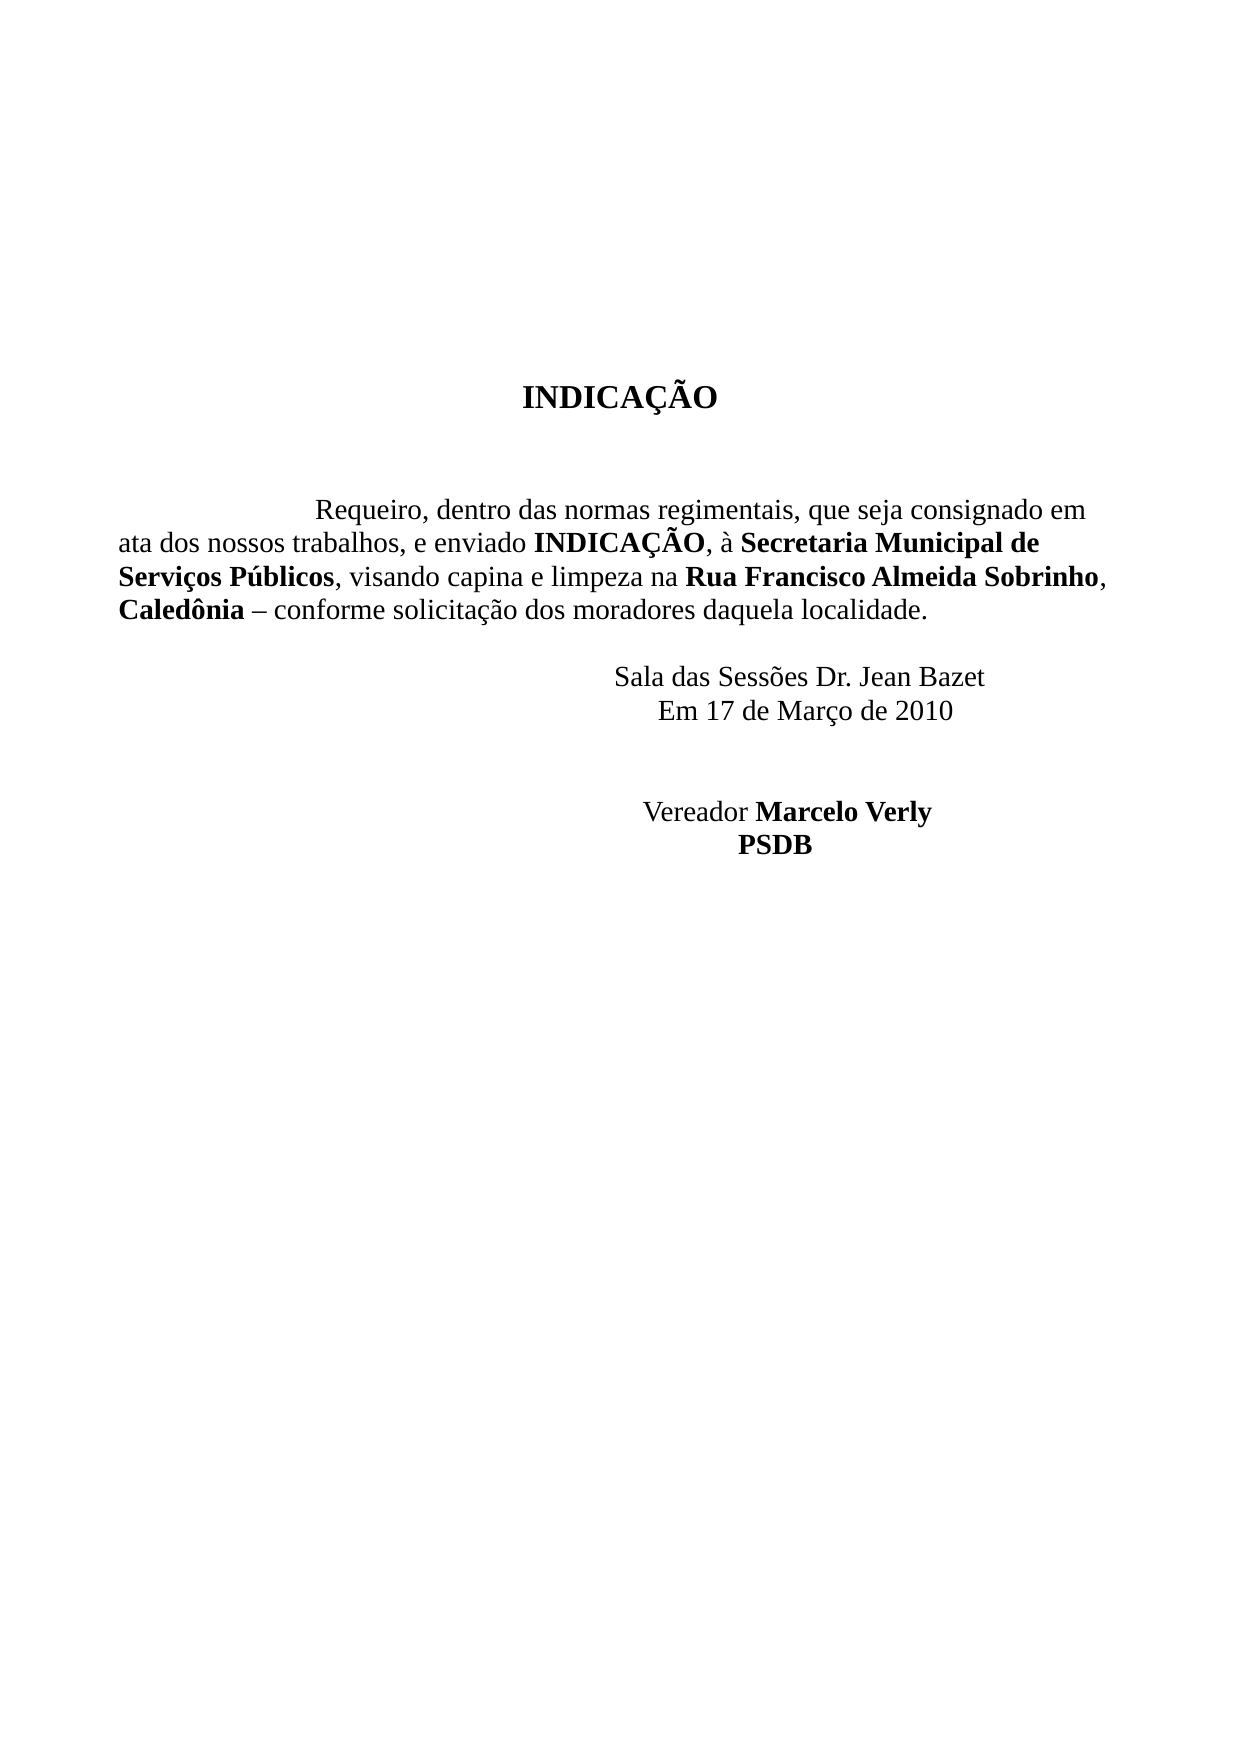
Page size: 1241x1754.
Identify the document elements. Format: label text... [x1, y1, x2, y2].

text Vereador Marcelo Verly [118, 794, 1122, 827]
text Requeiro, dentro das normas regimentais, que seja consignado em ata dos nossos trabalhos, e enviado INDICAÇÃO, à Secretaria Municipal de Serviços Públicos, visando capina e limpeza na Rua Francisco Almeida Sobrinho, Caledônia – conforme solicitação dos moradores daquela localidade. [118, 492, 1122, 626]
text Em 17 de Março de 2010 [118, 693, 1122, 727]
text INDICAÇÃO [118, 377, 1122, 415]
text PSDB [118, 827, 1122, 861]
text Sala das Sessões Dr. Jean Bazet [118, 659, 1122, 693]
